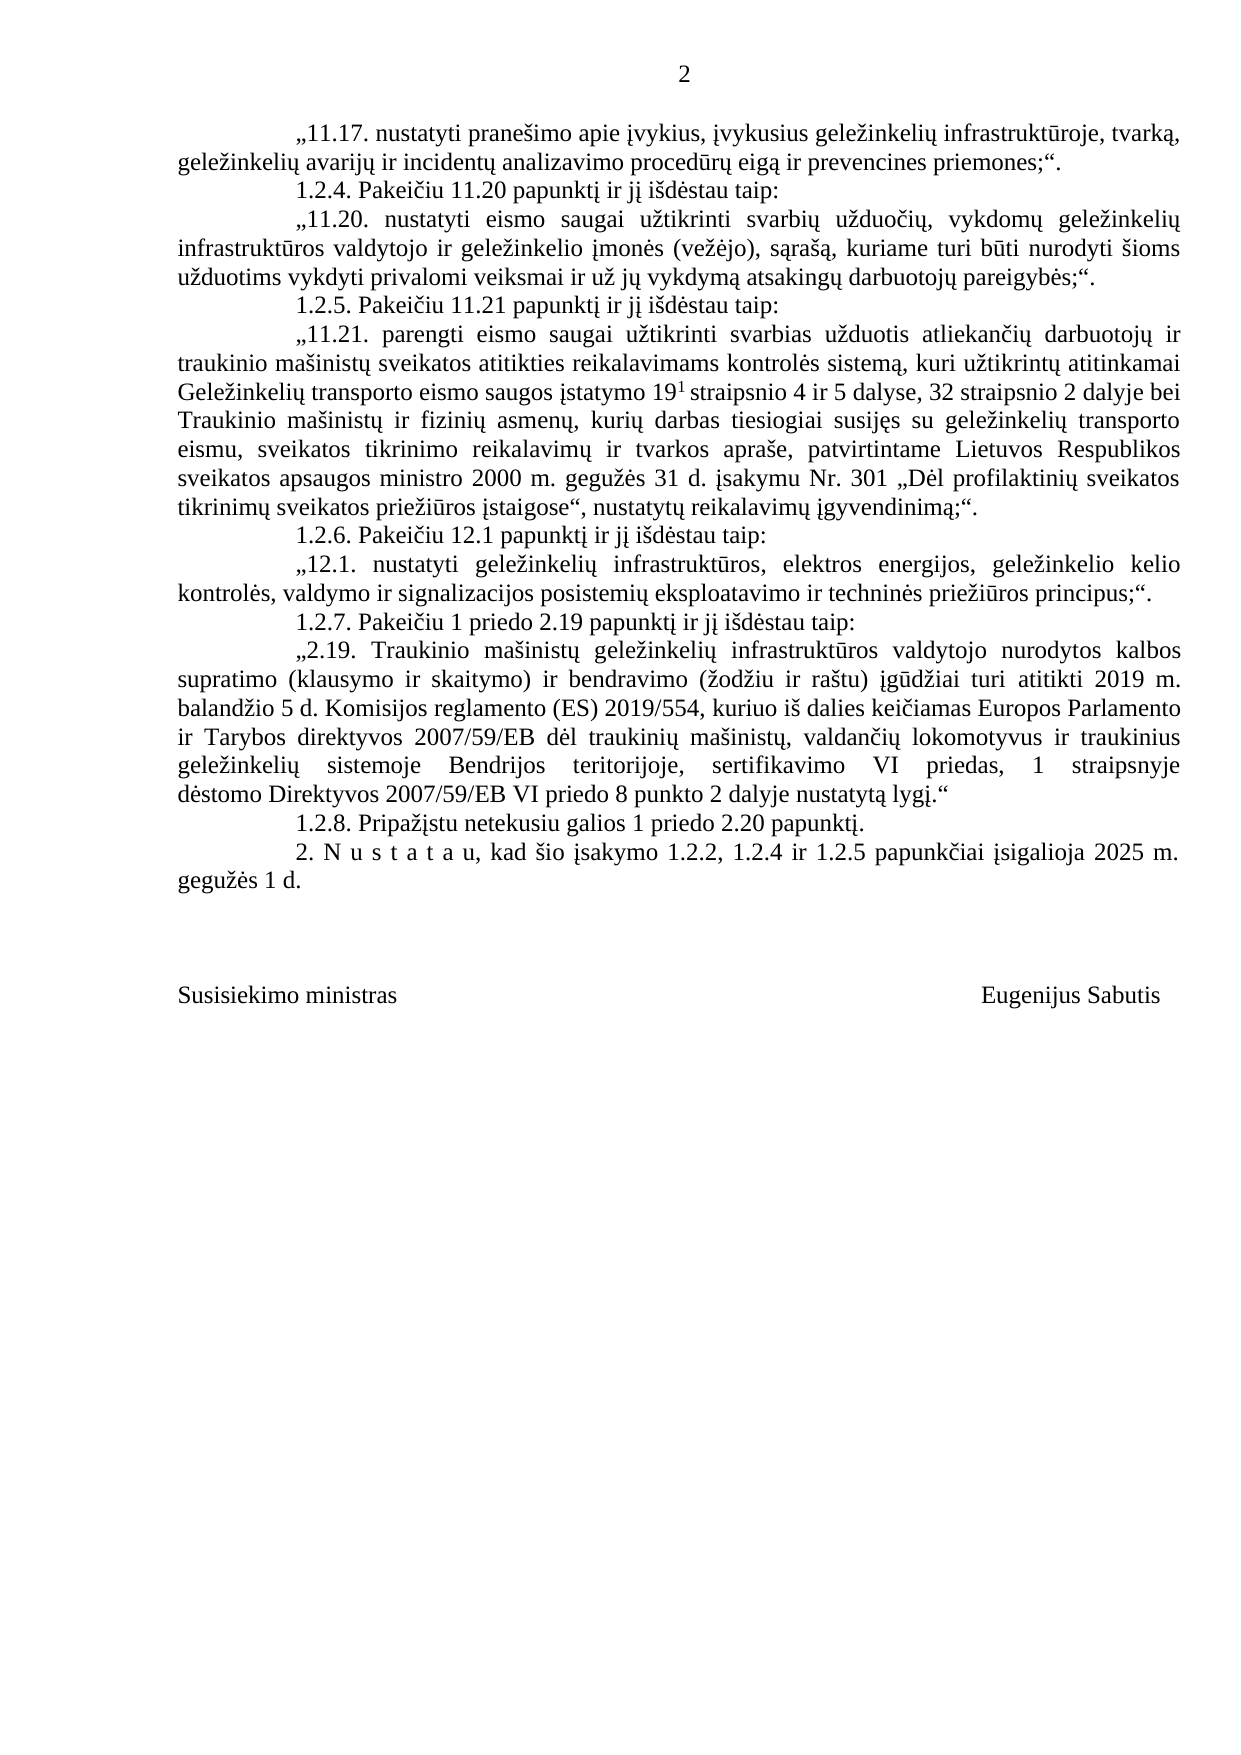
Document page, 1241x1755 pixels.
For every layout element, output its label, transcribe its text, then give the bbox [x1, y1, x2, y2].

text 1.2.7. Pakeičiu 1 priedo 2.19 papunktį ir jį išdėstau taip: [177, 607, 1181, 636]
text „11.20. nustatyti eismo saugai užtikrinti svarbių užduočių, vykdomų geležinkelių infrastruktūros valdytojo ir geležinkelio įmonės (vežėjo), sąrašą, kuriame turi būti nurodyti šioms užduotims vykdyti privalomi veiksmai ir už jų vykdymą atsakingų darbuotojų pareigybės;“. [177, 204, 1181, 291]
text Susisiekimo ministras Eugenijus Sabutis [177, 981, 1181, 1009]
text 1.2.8. Pripažįstu netekusiu galios 1 priedo 2.20 papunktį. [177, 808, 1181, 837]
text 1.2.4. Pakeičiu 11.20 papunktį ir jį išdėstau taip: [177, 176, 1181, 204]
text 2. N u s t a t a u, kad šio įsakymo 1.2.2, 1.2.4 ir 1.2.5 papunkčiai įsigalioja 2025 m. gegužės 1 d. [177, 837, 1181, 894]
text 1.2.5. Pakeičiu 11.21 papunktį ir jį išdėstau taip: [177, 291, 1181, 319]
text „2.19. Traukinio mašinistų geležinkelių infrastruktūros valdytojo nurodytos kalbos supratimo (klausymo ir skaitymo) ir bendravimo (žodžiu ir raštu) įgūdžiai turi atitikti 2019 m. balandžio 5 d. Komisijos reglamento (ES) 2019/554, kuriuo iš dalies keičiamas Europos Parlamento ir Tarybos direktyvos 2007/59/EB dėl traukinių mašinistų, valdančių lokomotyvus ir traukinius geležinkelių sistemoje Bendrijos teritorijoje, sertifikavimo VI priedas, 1 straipsnyje dėstomo Direktyvos 2007/59/EB VI priedo 8 punkto 2 dalyje nustatytą lygį.“ [177, 636, 1181, 808]
text „11.17. nustatyti pranešimo apie įvykius, įvykusius geležinkelių infrastruktūroje, tvarką, geležinkelių avarijų ir incidentų analizavimo procedūrų eigą ir prevencines priemones;“. [177, 118, 1181, 176]
text „12.1. nustatyti geležinkelių infrastruktūros, elektros energijos, geležinkelio kelio kontrolės, valdymo ir signalizacijos posistemių eksploatavimo ir techninės priežiūros principus;“. [177, 549, 1181, 607]
text „11.21. parengti eismo saugai užtikrinti svarbias užduotis atliekančių darbuotojų ir traukinio mašinistų sveikatos atitikties reikalavimams kontrolės sistemą, kuri užtikrintų atitinkamai Geležinkelių transporto eismo saugos įstatymo 191 straipsnio 4 ir 5 dalyse, 32 straipsnio 2 dalyje bei Traukinio mašinistų ir fizinių asmenų, kurių darbas tiesiogiai susijęs su geležinkelių transporto eismu, sveikatos tikrinimo reikalavimų ir tvarkos apraše, patvirtintame Lietuvos Respublikos sveikatos apsaugos ministro 2000 m. gegužės 31 d. įsakymu Nr. 301 „Dėl profilaktinių sveikatos tikrinimų sveikatos priežiūros įstaigose“, nustatytų reikalavimų įgyvendinimą;“. [177, 319, 1181, 521]
text 1.2.6. Pakeičiu 12.1 papunktį ir jį išdėstau taip: [177, 521, 1181, 549]
